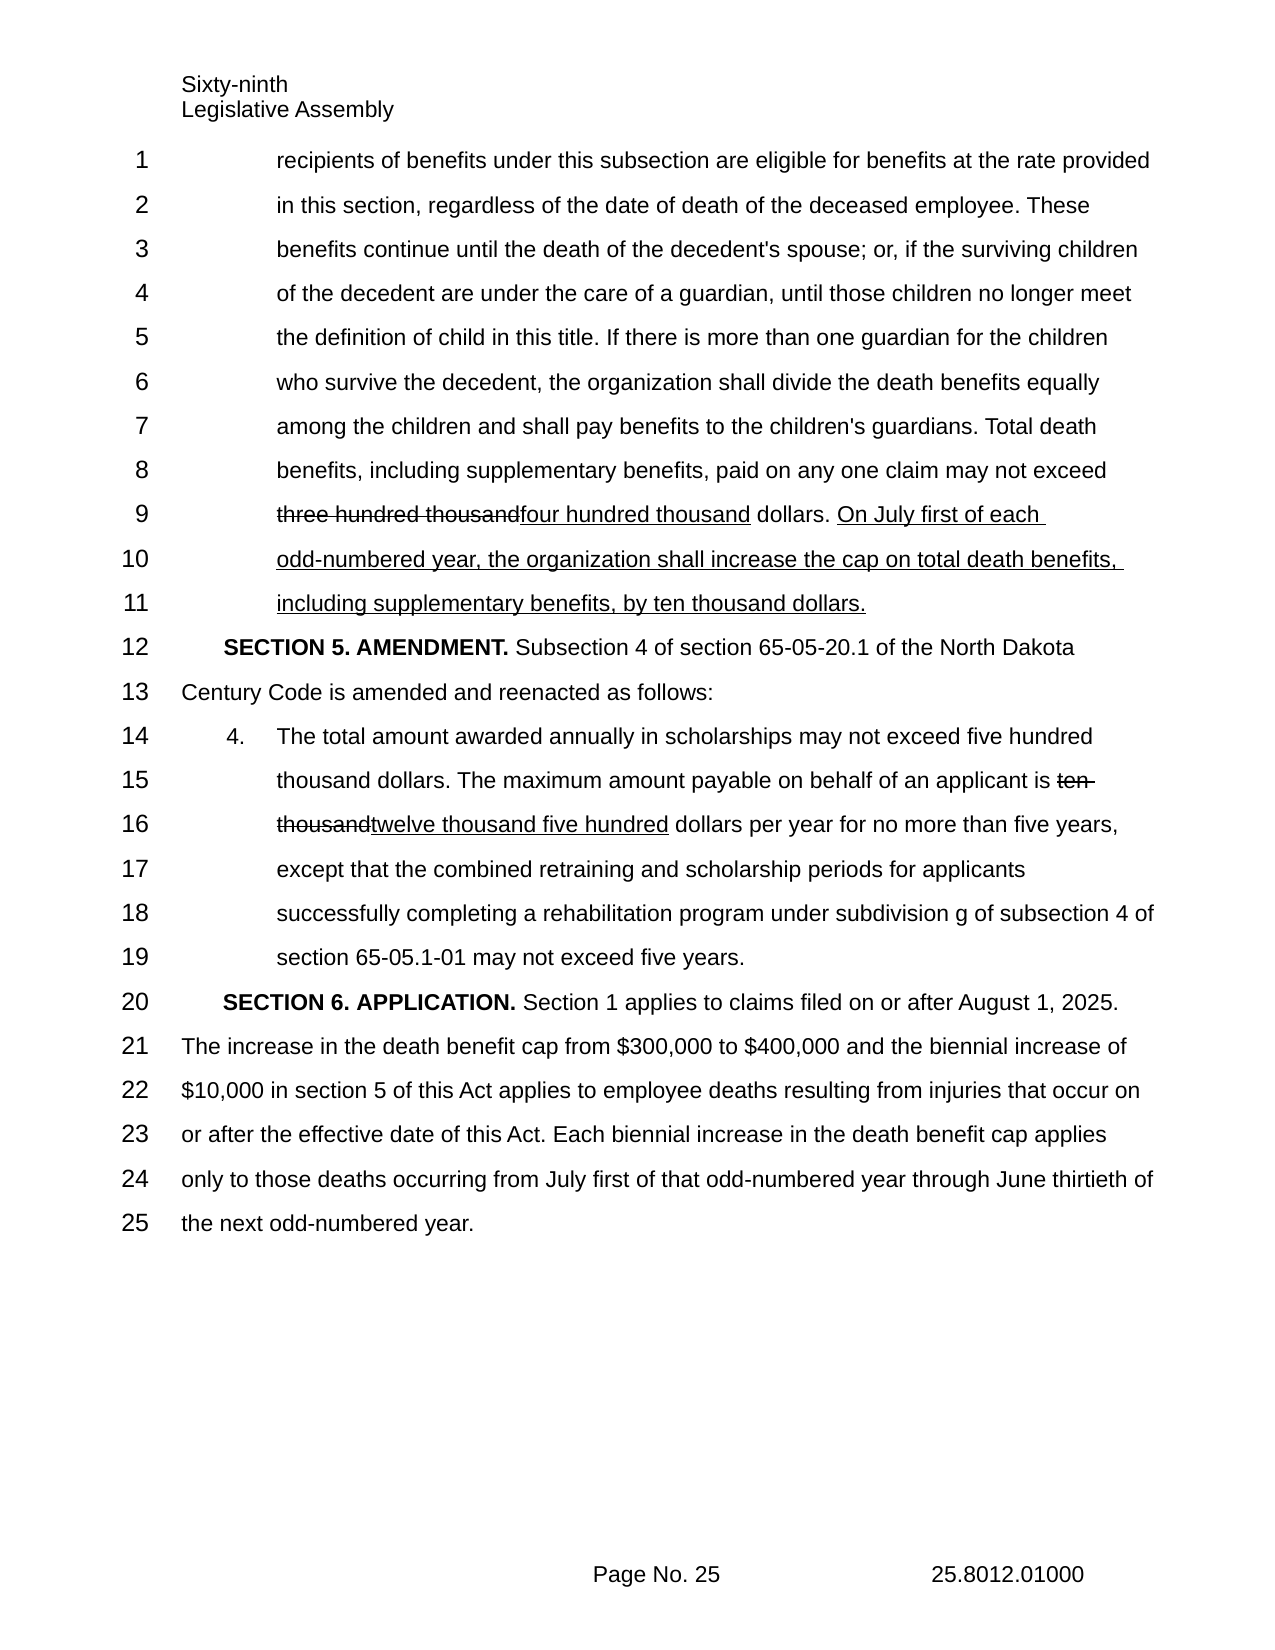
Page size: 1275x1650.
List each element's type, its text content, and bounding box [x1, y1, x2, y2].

text 4. The total amount awarded annually in scholarships may not exceed five hundred thousand dollars. The maximum amount payable on behalf of an applicant is ten thousandtwelve thousand five hundred dollars per year for no more than five years, except that the combined retraining and scholarship periods for applicants successfully completing a rehabilitation program under subdivision g of subsection 4 of section 65‑05.1‑01 may not exceed five years. [181, 709, 1154, 974]
text recipients of benefits under this subsection are eligible for benefits at the rate provided in this section, regardless of the date of death of the deceased employee. These benefits continue until the death of the decedent's spouse; or, if the surviving children of the decedent are under the care of a guardian, until those children no longer meet the definition of child in this title. If there is more than one guardian for the children who survive the decedent, the organization shall divide the death benefits equally among the children and shall pay benefits to the children's guardians. Total death benefits, including supplementary benefits, paid on any one claim may not exceed three hundred thousandfour hundred thousand dollars. On July first of each odd‑numbered year, the organization shall increase the cap on total death benefits, including supplementary benefits, by ten thousand dollars. [181, 133, 1154, 620]
text SECTION 5. AMENDMENT. Subsection 4 of section 65‑05‑20.1 of the North Dakota Century Code is amended and reenacted as follows: [181, 620, 1154, 709]
text SECTION 6. APPLICATION. Section 1 applies to claims filed on or after August 1, 2025. The increase in the death benefit cap from $300,000 to $400,000 and the biennial increase of $10,000 in section 5 of this Act applies to employee deaths resulting from injuries that occur on or after the effective date of this Act. Each biennial increase in the death benefit cap applies only to those deaths occurring from July first of that odd-numbered year through June thirtieth of the next odd‑numbered year. [181, 974, 1154, 1240]
